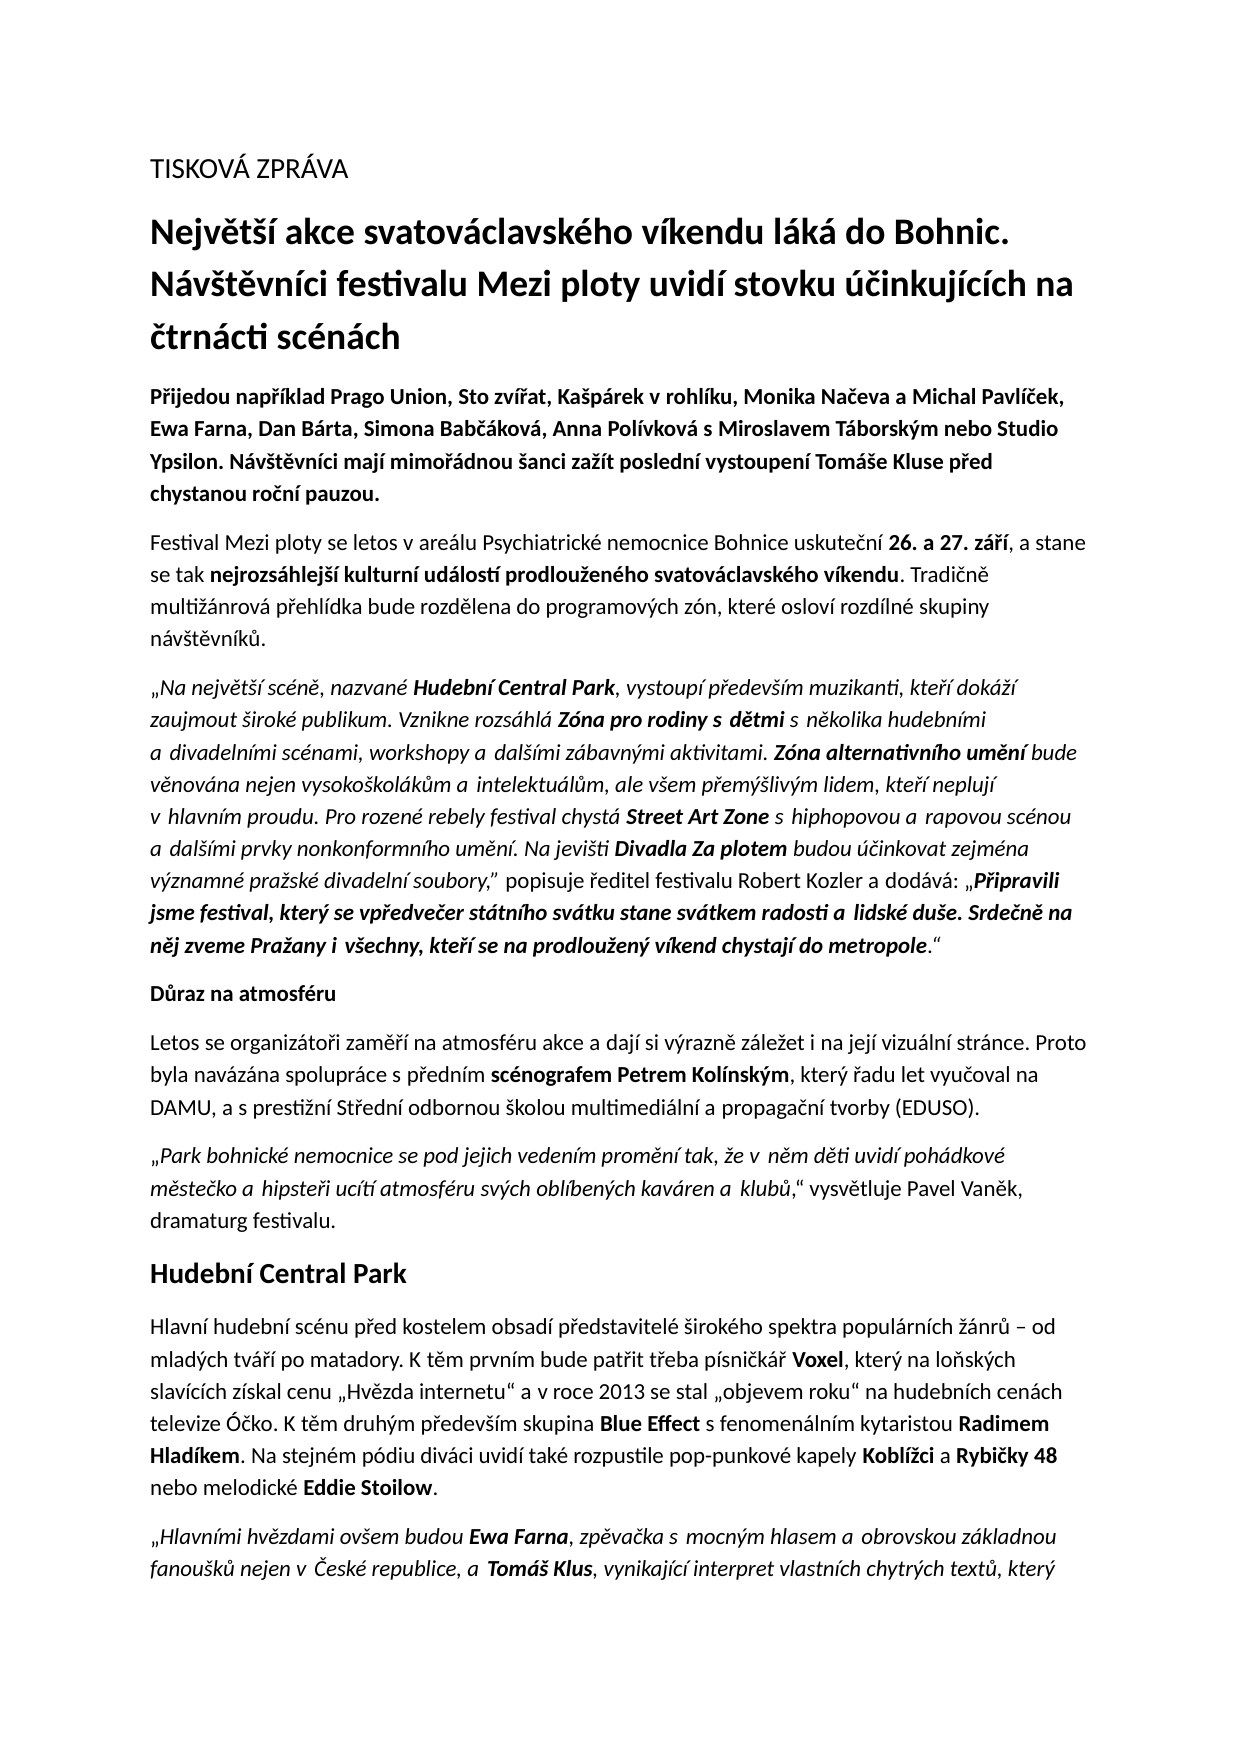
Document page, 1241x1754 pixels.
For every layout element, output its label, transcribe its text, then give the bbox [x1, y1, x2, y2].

text „Na největší scéně, nazvané Hudební Central Park, vystoupí především muzikanti, kteří dokáží zaujmout široké publikum. Vznikne rozsáhlá Zóna pro rodiny s dětmi s několika hudebními a divadelními scénami, workshopy a dalšími zábavnými aktivitami. Zóna alternativního umění bude věnována nejen vysokoškolákům a intelektuálům, ale všem přemýšlivým lidem, kteří neplují v hlavním proudu. Pro rozené rebely festival chystá Street Art Zone s hiphopovou a rapovou scénou a dalšími prvky nonkonformního umění. Na jevišti Divadla Za plotem budou účinkovat zejména významné pražské divadelní soubory,” popisuje ředitel festivalu Robert Kozler a dodává: „Připravili jsme festival, který se vpředvečer státního svátku stane svátkem radosti a lidské duše. Srdečně na něj zveme Pražany i všechny, kteří se na prodloužený víkend chystají do metropole.“ [150, 673, 1091, 959]
text Největší akce svatováclavského víkendu láká do Bohnic. Návštěvníci festivalu Mezi ploty uvidí stovku účinkujících na čtrnácti scénách [150, 208, 1091, 359]
text Přijedou například Prago Union, Sto zvířat, Kašpárek v rohlíku, Monika Načeva a Michal Pavlíček, Ewa Farna, Dan Bárta, Simona Babčáková, Anna Polívková s Miroslavem Táborským nebo Studio Ypsilon. Návštěvníci mají mimořádnou šanci zažít poslední vystoupení Tomáše Kluse před chystanou roční pauzou. [150, 382, 1091, 507]
text TISKOVÁ ZPRÁVA [150, 150, 1091, 186]
text Důraz na atmosféru [150, 979, 1091, 1008]
text „Park bohnické nemocnice se pod jejich vedením promění tak, že v něm děti uvidí pohádkové městečko a hipsteři ucítí atmosféru svých oblíbených kaváren a klubů,“ vysvětluje Pavel Vaněk, dramaturg festivalu. [150, 1142, 1091, 1234]
text Hlavní hudební scénu před kostelem obsadí představitelé širokého spektra populárních žánrů – od mladých tváří po matadory. K těm prvním bude patřit třeba písničkář Voxel, který na loňských slavících získal cenu „Hvězda internetu“ a v roce 2013 se stal „objevem roku“ na hudebních cenách televize Óčko. K těm druhým především skupina Blue Effect s fenomenálním kytaristou Radimem Hladíkem. Na stejném pódiu diváci uvidí také rozpustile pop-punkové kapely Koblížci a Rybičky 48 nebo melodické Eddie Stoilow. [150, 1312, 1091, 1501]
text Hudební Central Park [150, 1255, 1091, 1291]
text „Hlavními hvězdami ovšem budou Ewa Farna, zpěvačka s mocným hlasem a obrovskou základnou fanoušků nejen v České republice, a Tomáš Klus, vynikající interpret vlastních chytrých textů, který [150, 1522, 1091, 1582]
text Festival Mezi ploty se letos v areálu Psychiatrické nemocnice Bohnice uskuteční 26. a 27. září, a stane se tak nejrozsáhlejší kulturní událostí prodlouženého svatováclavského víkendu. Tradičně multižánrová přehlídka bude rozdělena do programových zón, které osloví rozdílné skupiny návštěvníků. [150, 528, 1091, 652]
text Letos se organizátoři zaměří na atmosféru akce a dají si výrazně záležet i na její vizuální stránce. Proto byla navázána spolupráce s předním scénografem Petrem Kolínským, který řadu let vyučoval na DAMU, a s prestižní Střední odbornou školou multimediální a propagační tvorby (EDUSO). [150, 1028, 1091, 1121]
